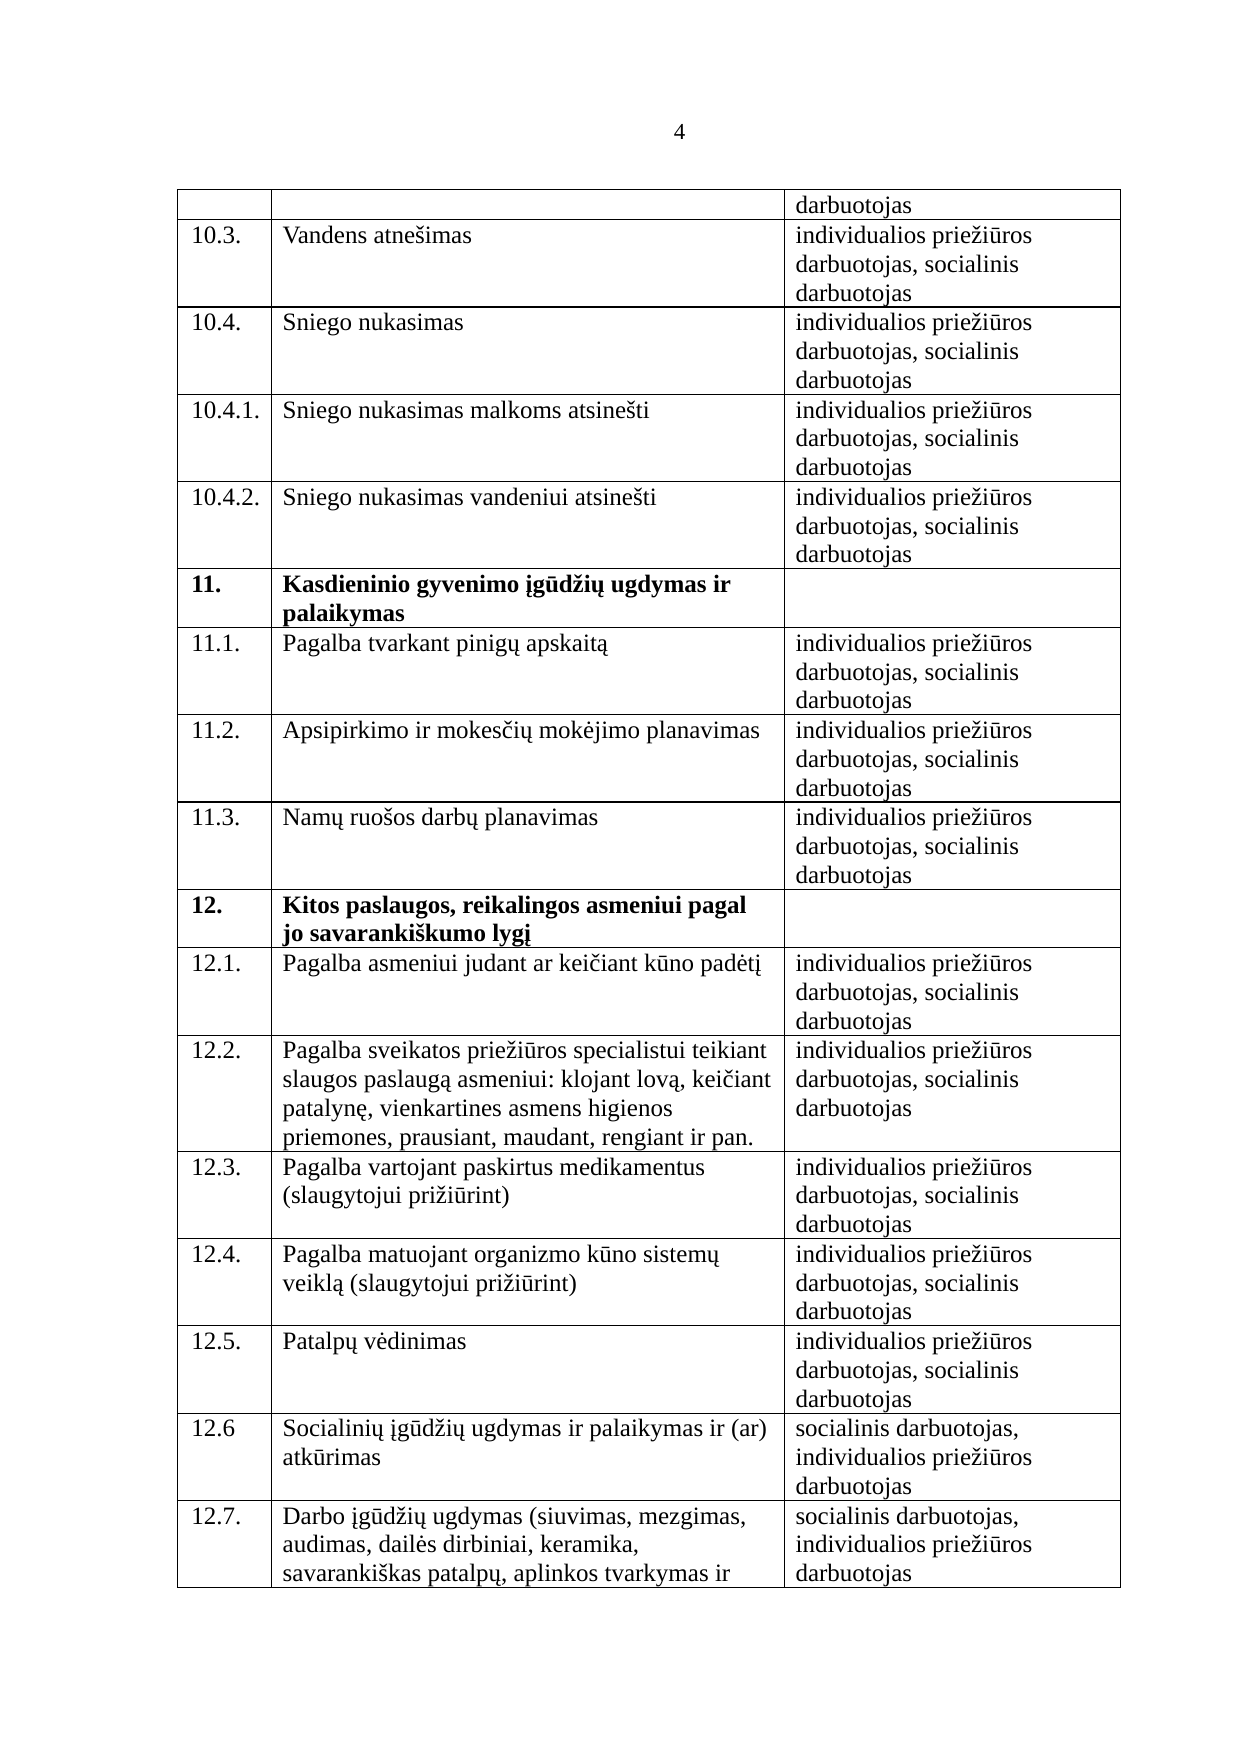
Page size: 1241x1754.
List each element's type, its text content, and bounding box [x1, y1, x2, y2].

table_cell Vandens atnešimas [272, 220, 784, 306]
table_cell 12.3. [178, 1152, 271, 1238]
table_cell Pagalba matuojant organizmo kūno sistemų veiklą (slaugytojui prižiūrint) [272, 1239, 784, 1325]
table_cell 12.7. [178, 1501, 271, 1587]
table_cell Socialinių įgūdžių ugdymas ir palaikymas ir (ar) atkūrimas [272, 1414, 784, 1500]
table_cell 12.5. [178, 1326, 271, 1412]
table_cell socialinis darbuotojas, individualios priežiūros darbuotojas [785, 1414, 1120, 1500]
table_cell 10.4.1. [178, 395, 271, 481]
table_cell individualios priežiūros darbuotojas, socialinis darbuotojas [785, 482, 1120, 568]
table_cell Pagalba asmeniui judant ar keičiant kūno padėtį [272, 948, 784, 1034]
table_cell 10.4.2. [178, 482, 271, 568]
table_cell Sniego nukasimas [272, 308, 784, 394]
table_cell darbuotojas [785, 190, 1120, 219]
table_cell individualios priežiūros darbuotojas, socialinis darbuotojas [785, 1036, 1120, 1151]
table_cell Namų ruošos darbų planavimas [272, 803, 784, 889]
table_cell [785, 890, 1120, 947]
table_cell Patalpų vėdinimas [272, 1326, 784, 1412]
table_cell [785, 569, 1120, 627]
table_cell 10.3. [178, 220, 271, 306]
table_cell individualios priežiūros darbuotojas, socialinis darbuotojas [785, 1152, 1120, 1238]
table_cell Apsipirkimo ir mokesčių mokėjimo planavimas [272, 715, 784, 801]
table_cell Darbo įgūdžių ugdymas (siuvimas, mezgimas, audimas, dailės dirbiniai, keramika, savarankiškas patalpų, aplinkos tvarkymas ir [272, 1501, 784, 1587]
table_cell Pagalba vartojant paskirtus medikamentus (slaugytojui prižiūrint) [272, 1152, 784, 1238]
table_cell 12. [178, 890, 271, 947]
table_cell [178, 190, 271, 219]
table_cell individualios priežiūros darbuotojas, socialinis darbuotojas [785, 948, 1120, 1034]
table_cell individualios priežiūros darbuotojas, socialinis darbuotojas [785, 628, 1120, 714]
table_cell individualios priežiūros darbuotojas, socialinis darbuotojas [785, 395, 1120, 481]
table_cell 12.4. [178, 1239, 271, 1325]
table_cell individualios priežiūros darbuotojas, socialinis darbuotojas [785, 1239, 1120, 1325]
table_cell individualios priežiūros darbuotojas, socialinis darbuotojas [785, 1326, 1120, 1412]
table_cell 12.6 [178, 1414, 271, 1500]
table_cell Kasdieninio gyvenimo įgūdžių ugdymas ir palaikymas [272, 569, 784, 627]
table_cell 12.1. [178, 948, 271, 1034]
table_cell Pagalba tvarkant pinigų apskaitą [272, 628, 784, 714]
table_cell Pagalba sveikatos priežiūros specialistui teikiant slaugos paslaugą asmeniui: klojant lovą, keičiant patalynę, vienkartines asmens higienos priemones, prausiant, maudant, rengiant ir pan. [272, 1036, 784, 1151]
table_cell individualios priežiūros darbuotojas, socialinis darbuotojas [785, 220, 1120, 306]
table_cell socialinis darbuotojas, individualios priežiūros darbuotojas [785, 1501, 1120, 1587]
table_cell 11.2. [178, 715, 271, 801]
table_cell Kitos paslaugos, reikalingos asmeniui pagal jo savarankiškumo lygį [272, 890, 784, 947]
table_cell Sniego nukasimas vandeniui atsinešti [272, 482, 784, 568]
table_cell 11.1. [178, 628, 271, 714]
table_cell 11. [178, 569, 271, 627]
table_cell 12.2. [178, 1036, 271, 1151]
table_cell Sniego nukasimas malkoms atsinešti [272, 395, 784, 481]
table_cell 11.3. [178, 803, 271, 889]
table_cell individualios priežiūros darbuotojas, socialinis darbuotojas [785, 715, 1120, 801]
table_cell individualios priežiūros darbuotojas, socialinis darbuotojas [785, 803, 1120, 889]
table_cell 10.4. [178, 308, 271, 394]
table_cell [272, 190, 784, 219]
table_cell individualios priežiūros darbuotojas, socialinis darbuotojas [785, 308, 1120, 394]
